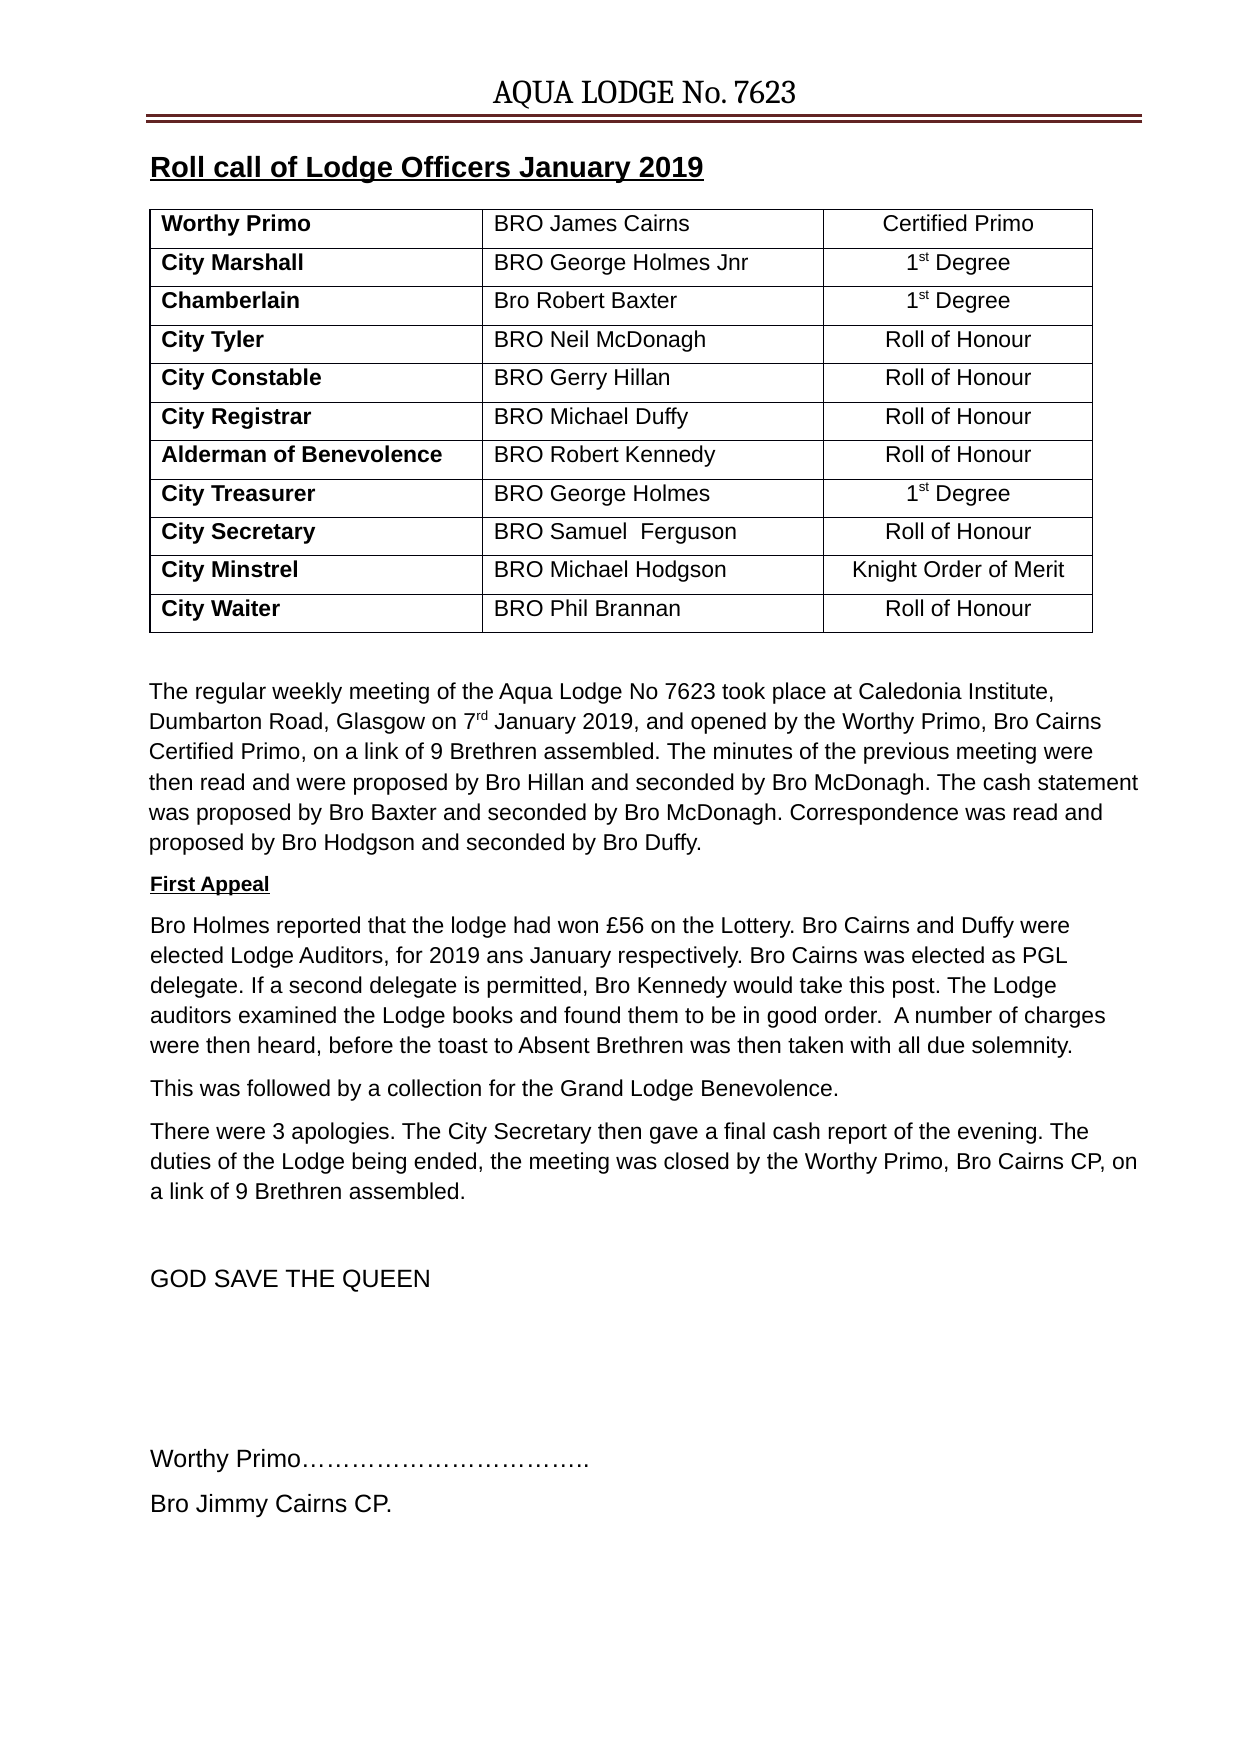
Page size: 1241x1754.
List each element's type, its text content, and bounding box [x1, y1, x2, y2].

table_cell Roll of Honour [824, 518, 1092, 555]
table_cell Chamberlain [151, 287, 482, 325]
text Worthy Primo…………………………….. [150, 1444, 1142, 1473]
table_cell City Minstrel [151, 556, 482, 594]
table_cell Alderman of Benevolence [151, 441, 482, 478]
text Bro Jimmy Cairns CP. [150, 1489, 1142, 1518]
table_cell Bro Robert Baxter [483, 287, 823, 325]
table_cell Roll of Honour [824, 326, 1092, 363]
table_cell BRO Michael Duffy [483, 403, 823, 440]
table_header Certified Primo [824, 210, 1092, 248]
table_cell BRO Neil McDonagh [483, 326, 823, 363]
table_cell BRO Samuel Ferguson [483, 518, 823, 555]
table_cell City Treasurer [151, 480, 482, 517]
table_cell Roll of Honour [824, 364, 1092, 402]
text Roll call of Lodge Officers January 2019 [150, 150, 1142, 183]
text There were 3 apologies. The City Secretary then gave a final cash report of the evening. The duties of the Lodge being ended, the meeting was closed by the Worthy Primo, Bro Cairns CP, on a link of 9 Brethren assembled. [150, 1118, 1142, 1205]
table_cell BRO George Holmes Jnr [483, 249, 823, 286]
table_cell City Secretary [151, 518, 482, 555]
table_cell 1st Degree [824, 287, 1092, 325]
text First Appeal [150, 872, 1142, 896]
table_cell BRO Phil Brannan [483, 595, 823, 632]
table_cell City Tyler [151, 326, 482, 363]
table_cell City Waiter [151, 595, 482, 632]
table_header BRO James Cairns [483, 210, 823, 248]
table_cell City Marshall [151, 249, 482, 286]
text GOD SAVE THE QUEEN [150, 1264, 1142, 1293]
table_cell Knight Order of Merit [824, 556, 1092, 594]
table_cell BRO Gerry Hillan [483, 364, 823, 402]
text This was followed by a collection for the Grand Lodge Benevolence. [150, 1075, 1142, 1102]
text Bro Holmes reported that the lodge had won £56 on the Lottery. Bro Cairns and Duffy were elected Lodge Auditors, for 2019 ans January respectively. Bro Cairns was elected as PGL delegate. If a second delegate is permitted, Bro Kennedy would take this post. The Lodge auditors examined the Lodge books and found them to be in good order. A number of charges were then heard, before the toast to Absent Brethren was then taken with all due solemnity. [150, 912, 1142, 1059]
table_cell Roll of Honour [824, 441, 1092, 478]
text The regular weekly meeting of the Aqua Lodge No 7623 took place at Caledonia Institute, Dumbarton Road, Glasgow on 7rd January 2019, and opened by the Worthy Primo, Bro Cairns Certified Primo, on a link of 9 Brethren assembled. The minutes of the previous meeting were then read and were proposed by Bro Hillan and seconded by Bro McDonagh. The cash statement was proposed by Bro Baxter and seconded by Bro McDonagh. Correspondence was read and proposed by Bro Hodgson and seconded by Bro Duffy. [149, 678, 1144, 855]
table_cell BRO George Holmes [483, 480, 823, 517]
table_cell 1st Degree [824, 480, 1092, 517]
table_cell BRO Michael Hodgson [483, 556, 823, 594]
table_header Worthy Primo [151, 210, 482, 248]
table_cell Roll of Honour [824, 403, 1092, 440]
table_cell City Registrar [151, 403, 482, 440]
table_cell BRO Robert Kennedy [483, 441, 823, 478]
table_cell Roll of Honour [824, 595, 1092, 632]
table_cell City Constable [151, 364, 482, 402]
table_cell 1st Degree [824, 249, 1092, 286]
